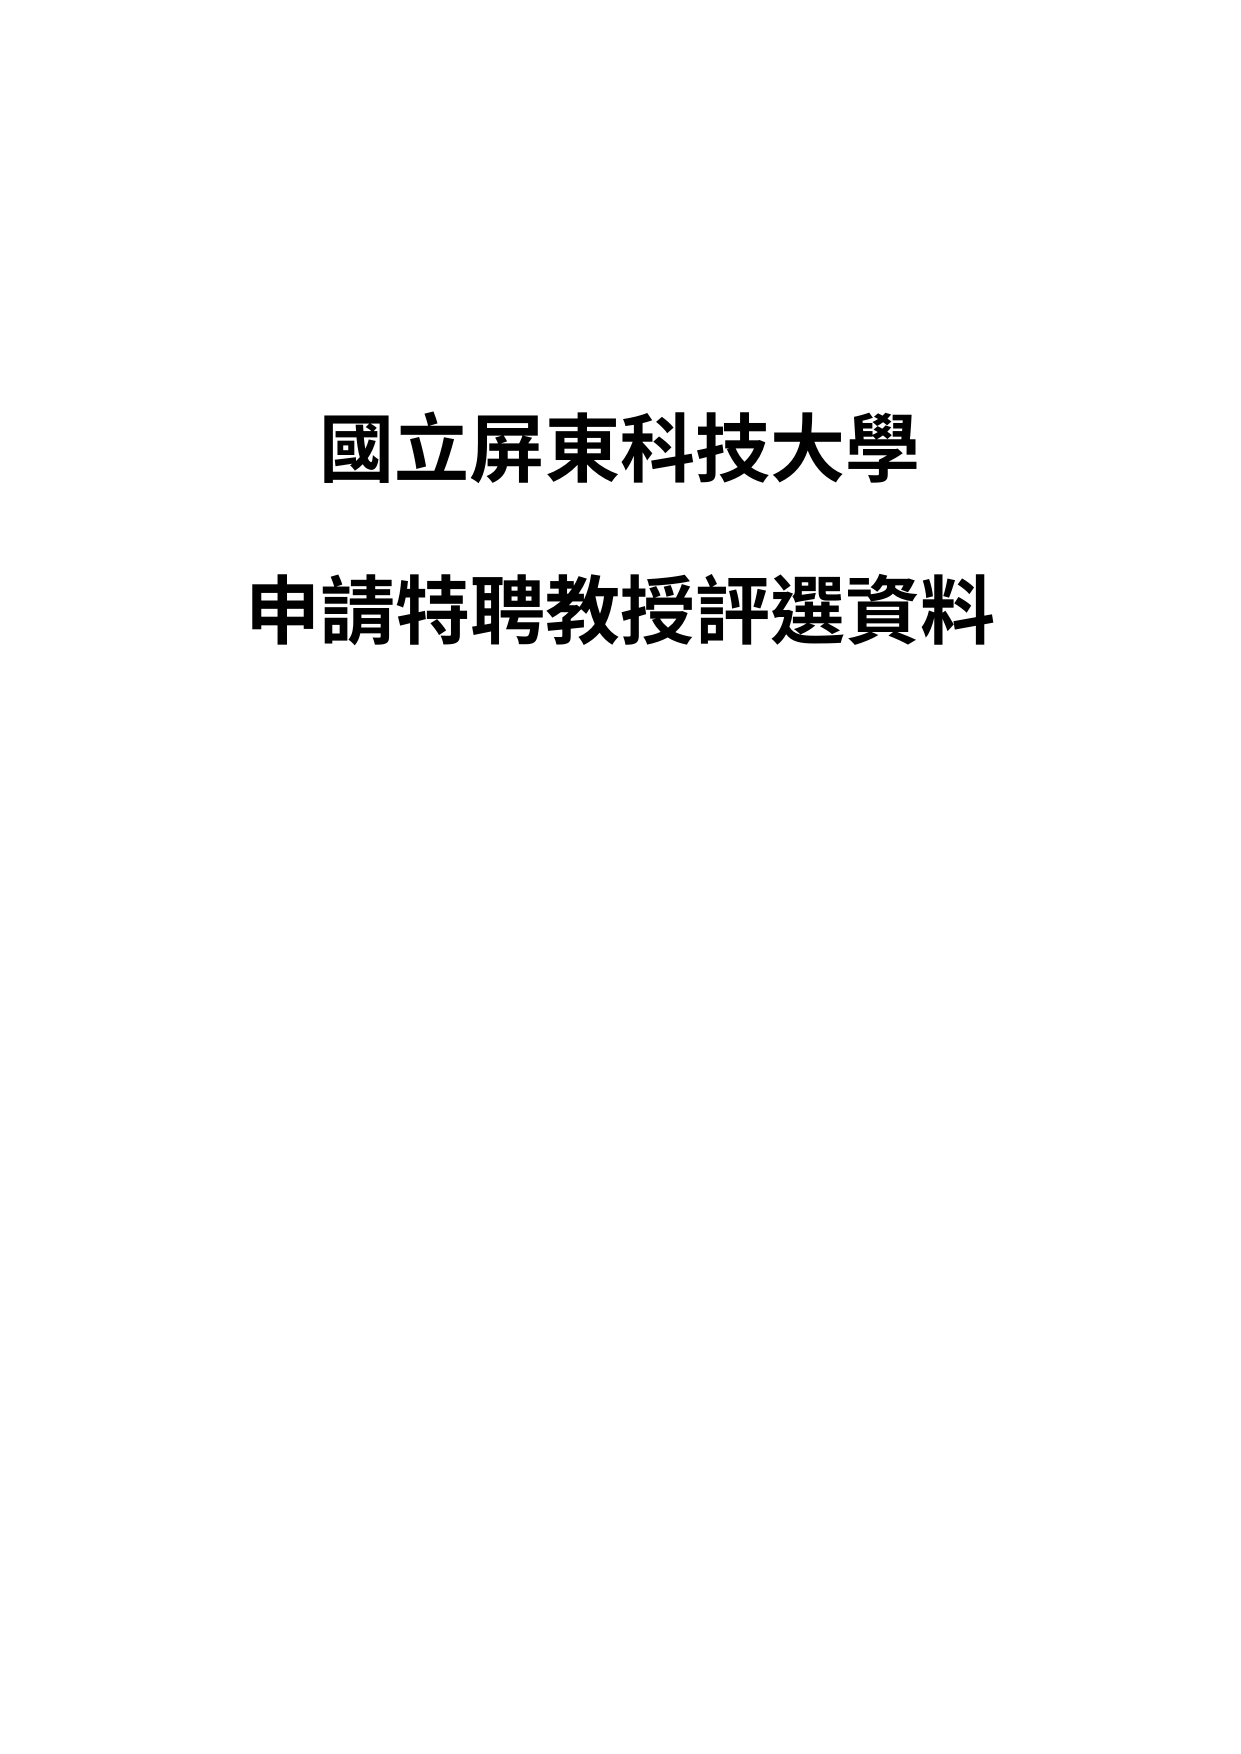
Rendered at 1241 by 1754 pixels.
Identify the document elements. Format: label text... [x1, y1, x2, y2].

text 國立屏東科技大學 [148, 371, 1092, 496]
text 申請特聘教授評選資料 [148, 533, 1092, 658]
